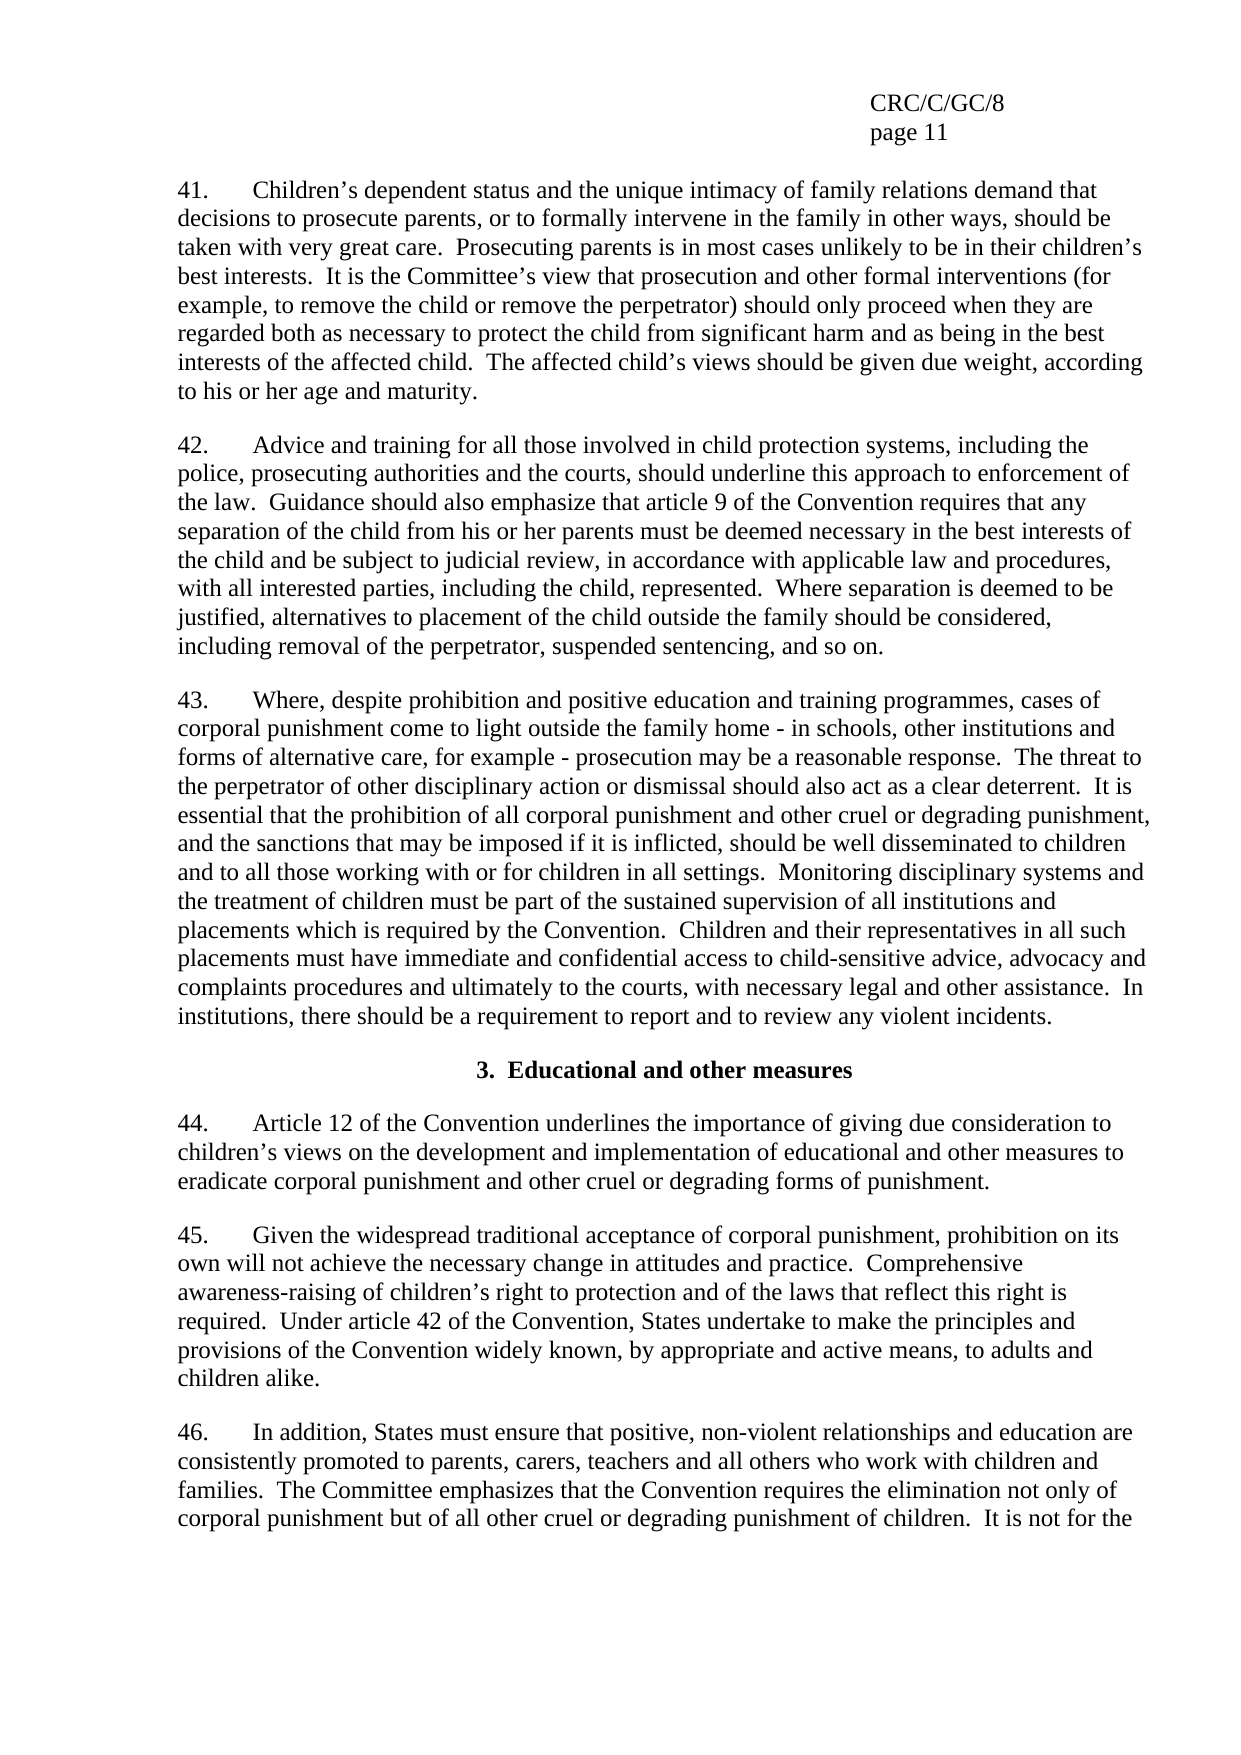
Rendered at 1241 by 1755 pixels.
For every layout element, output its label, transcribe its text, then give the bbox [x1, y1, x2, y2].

text 42. Advice and training for all those involved in child protection systems, including the police, prosecuting authorities and the courts, should underline this approach to enforcement of the law. Guidance should also emphasize that article 9 of the Convention requires that any separation of the child from his or her parents must be deemed necessary in the best interests of the child and be subject to judicial review, in accordance with applicable law and procedures, with all interested parties, including the child, represented. Where separation is deemed to be justified, alternatives to placement of the child outside the family should be considered, including removal of the perpetrator, suspended sentencing, and so on. [177, 430, 1152, 660]
text 46. In addition, States must ensure that positive, non-violent relationships and education are consistently promoted to parents, carers, teachers and all others who work with children and families. The Committee emphasizes that the Convention requires the elimination not only of corporal punishment but of all other cruel or degrading punishment of children. It is not for the [177, 1417, 1152, 1532]
text 43. Where, despite prohibition and positive education and training programmes, cases of corporal punishment come to light outside the family home - in schools, other institutions and forms of alternative care, for example - prosecution may be a reasonable response. The threat to the perpetrator of other disciplinary action or dismissal should also act as a clear deterrent. It is essential that the prohibition of all corporal punishment and other cruel or degrading punishment, and the sanctions that may be imposed if it is inflicted, should be well disseminated to children and to all those working with or for children in all settings. Monitoring disciplinary systems and the treatment of children must be part of the sustained supervision of all institutions and placements which is required by the Convention. Children and their representatives in all such placements must have immediate and confidential access to child-sensitive advice, advocacy and complaints procedures and ultimately to the courts, with necessary legal and other assistance. In institutions, there should be a requirement to report and to review any violent incidents. [177, 685, 1152, 1030]
text 41. Children’s dependent status and the unique intimacy of family relations demand that decisions to prosecute parents, or to formally intervene in the family in other ways, should be taken with very great care. Prosecuting parents is in most cases unlikely to be in their children’s best interests. It is the Committee’s view that prosecution and other formal interventions (for example, to remove the child or remove the perpetrator) should only proceed when they are regarded both as necessary to protect the child from significant harm and as being in the best interests of the affected child. The affected child’s views should be given due weight, according to his or her age and maturity. [177, 175, 1152, 405]
text 45. Given the widespread traditional acceptance of corporal punishment, prohibition on its own will not achieve the necessary change in attitudes and practice. Comprehensive awareness‑raising of children’s right to protection and of the laws that reflect this right is required. Under article 42 of the Convention, States undertake to make the principles and provisions of the Convention widely known, by appropriate and active means, to adults and children alike. [177, 1220, 1152, 1392]
subtitle 3. Educational and other measures [177, 1055, 1152, 1083]
text 44. Article 12 of the Convention underlines the importance of giving due consideration to children’s views on the development and implementation of educational and other measures to eradicate corporal punishment and other cruel or degrading forms of punishment. [177, 1108, 1152, 1195]
